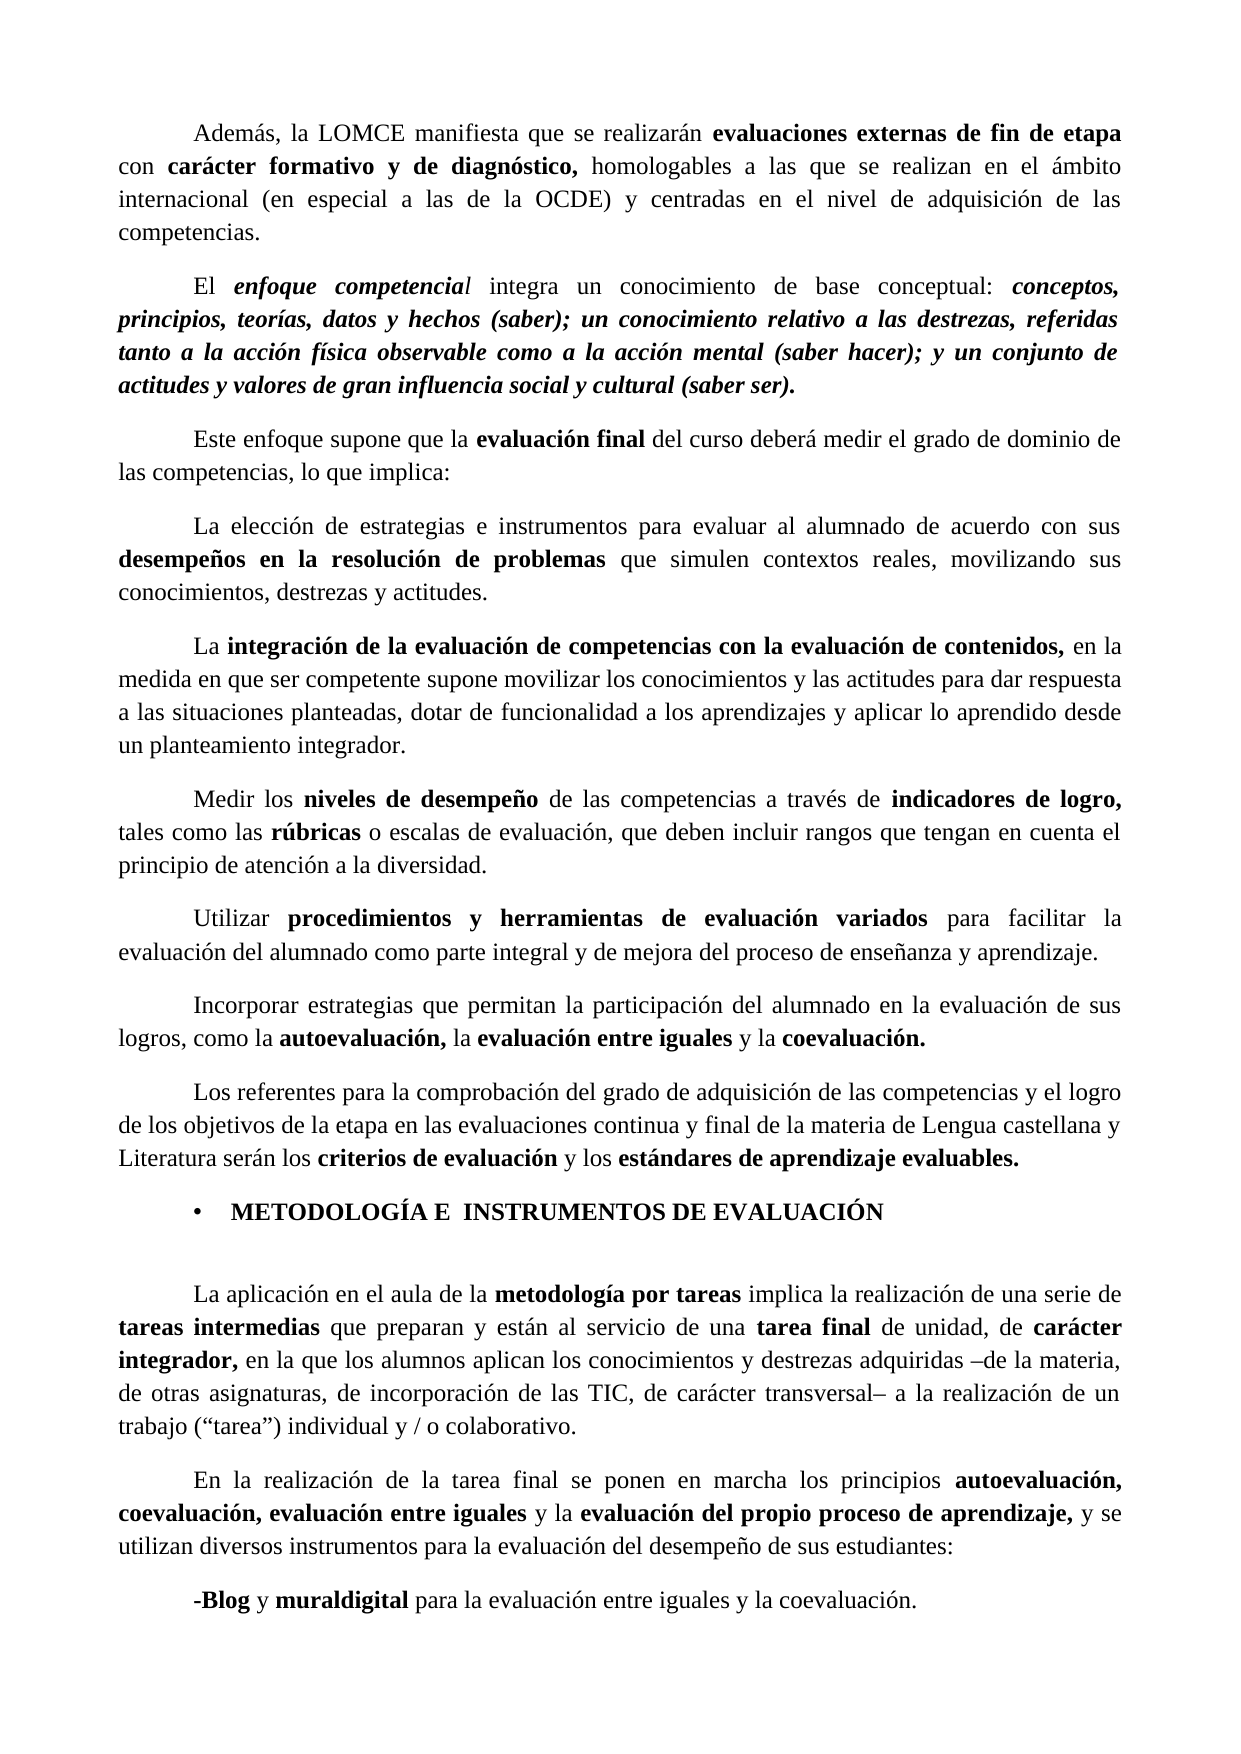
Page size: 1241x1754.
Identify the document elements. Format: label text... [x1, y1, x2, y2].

list METODOLOGÍA E INSTRUMENTOS DE EVALUACIÓN [193, 1197, 1122, 1226]
text En la realización de la tarea final se ponen en marcha los principios autoevaluación, coevaluación, evaluación entre iguales y la evaluación del propio proceso de aprendizaje, y se utilizan diversos instrumentos para la evaluación del desempeño de sus estudiantes: [118, 1465, 1122, 1560]
text Incorporar estrategias que permitan la participación del alumnado en la evaluación de sus logros, como la autoevaluación, la evaluación entre iguales y la coevaluación. [118, 990, 1122, 1052]
text La aplicación en el aula de la metodología por tareas implica la realización de una serie de tareas intermedias que preparan y están al servicio de una tarea final de unidad, de carácter integrador, en la que los alumnos aplican los conocimientos y destrezas adquiridas –de la materia, de otras asignaturas, de incorporación de las TIC, de carácter transversal– a la realización de un trabajo (“tarea”) individual y / o colaborativo. [118, 1279, 1122, 1440]
text -Blog y muraldigital para la evaluación entre iguales y la coevaluación. [118, 1585, 1122, 1613]
text Medir los niveles de desempeño de las competencias a través de indicadores de logro, tales como las rúbricas o escalas de evaluación, que deben incluir rangos que tengan en cuenta el principio de atención a la diversidad. [118, 784, 1122, 878]
text Además, la LOMCE manifiesta que se realizarán evaluaciones externas de fin de etapa con carácter formativo y de diagnóstico, homologables a las que se realizan en el ámbito internacional (en especial a las de la OCDE) y centradas en el nivel de adquisición de las competencias. [118, 118, 1122, 246]
text Los referentes para la comprobación del grado de adquisición de las competencias y el logro de los objetivos de la etapa en las evaluaciones continua y final de la materia de Lengua castellana y Literatura serán los criterios de evaluación y los estándares de aprendizaje evaluables. [118, 1077, 1122, 1172]
text La integración de la evaluación de competencias con la evaluación de contenidos, en la medida en que ser competente supone movilizar los conocimientos y las actitudes para dar respuesta a las situaciones planteadas, dotar de funcionalidad a los aprendizajes y aplicar lo aprendido desde un planteamiento integrador. [118, 631, 1122, 758]
text Este enfoque supone que la evaluación final del curso deberá medir el grado de dominio de las competencias, lo que implica: [118, 424, 1122, 486]
text El enfoque competencial integra un conocimiento de base conceptual: conceptos, principios, teorías, datos y hechos (saber); un conocimiento relativo a las destrezas, referidas tanto a la acción física observable como a la acción mental (saber hacer); y un conjunto de actitudes y valores de gran influencia social y cultural (saber ser). [118, 271, 1122, 399]
text Utilizar procedimientos y herramientas de evaluación variados para facilitar la evaluación del alumnado como parte integral y de mejora del proceso de enseñanza y aprendizaje. [118, 903, 1122, 965]
text La elección de estrategias e instrumentos para evaluar al alumnado de acuerdo con sus desempeños en la resolución de problemas que simulen contextos reales, movilizando sus conocimientos, destrezas y actitudes. [118, 511, 1122, 606]
